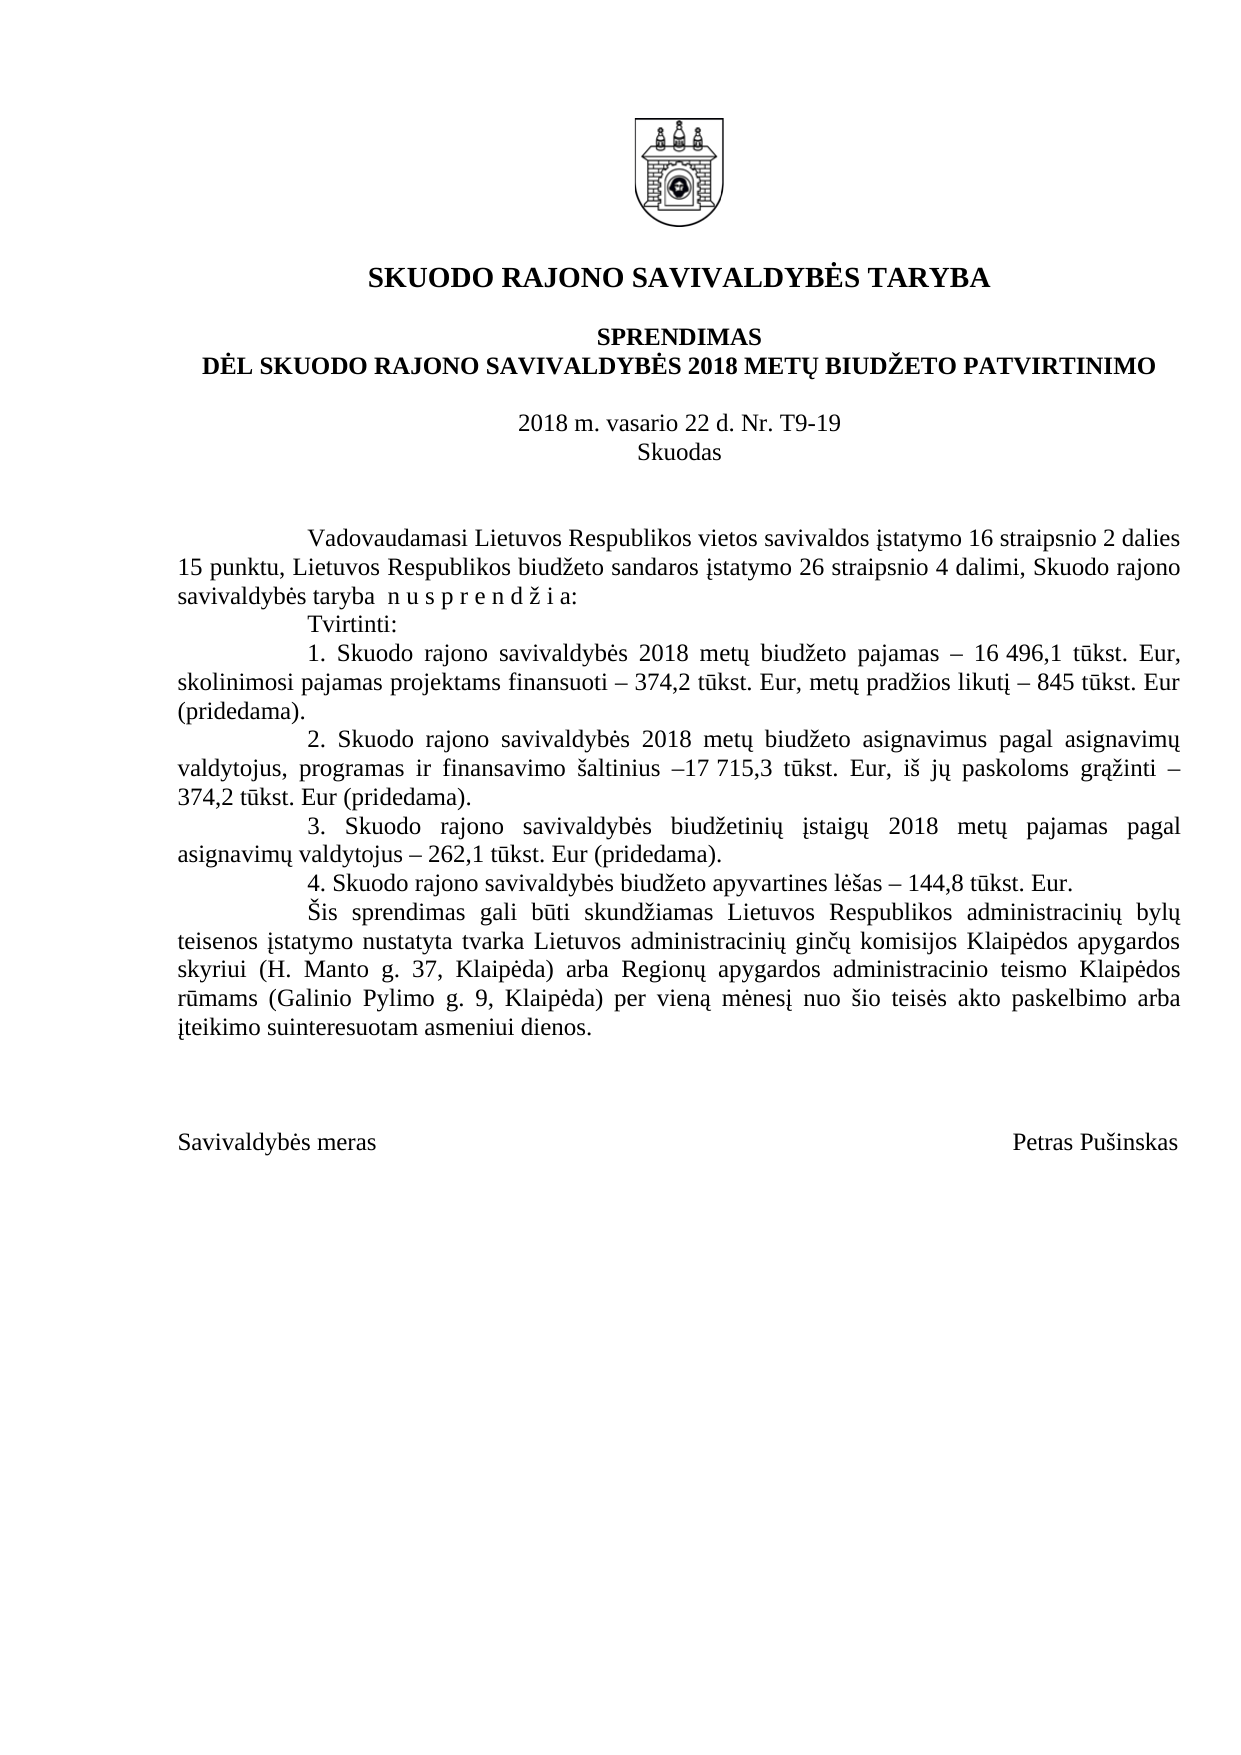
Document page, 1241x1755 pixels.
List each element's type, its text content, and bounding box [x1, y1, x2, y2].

text 2018 m. vasario 22 d. Nr. T9-19 [177, 408, 1181, 437]
text Šis sprendimas gali būti skundžiamas Lietuvos Respublikos administracinių bylų teisenos įstatymo nustatyta tvarka Lietuvos administracinių ginčų komisijos Klaipėdos apygardos skyriui (H. Manto g. 37, Klaipėda) arba Regionų apygardos administracinio teismo Klaipėdos rūmams (Galinio Pylimo g. 9, Klaipėda) per vieną mėnesį nuo šio teisės akto paskelbimo arba įteikimo suinteresuotam asmeniui dienos. [177, 897, 1181, 1041]
text DĖL SKUODO RAJONO SAVIVALDYBĖS 2018 METŲ BIUDŽETO PATVIRTINIMO [177, 351, 1181, 379]
text 2. Skuodo rajono savivaldybės 2018 metų biudžeto asignavimus pagal asignavimų valdytojus, programas ir finansavimo šaltinius –17 715,3 tūkst. Eur, iš jų paskoloms grąžinti – 374,2 tūkst. Eur (pridedama). [177, 724, 1181, 811]
text Savivaldybės meras Petras Pušinskas [177, 1127, 1181, 1156]
text Skuodas [177, 437, 1181, 466]
text 3. Skuodo rajono savivaldybės biudžetinių įstaigų 2018 metų pajamas pagal asignavimų valdytojus – 262,1 tūkst. Eur (pridedama). [177, 811, 1181, 868]
text Vadovaudamasi Lietuvos Respublikos vietos savivaldos įstatymo 16 straipsnio 2 dalies 15 punktu, Lietuvos Respublikos biudžeto sandaros įstatymo 26 straipsnio 4 dalimi, Skuodo rajono savivaldybės taryba n u s p r e n d ž i a: [177, 523, 1181, 609]
text 4. Skuodo rajono savivaldybės biudžeto apyvartines lėšas – 144,8 tūkst. Eur. [177, 868, 1181, 897]
text SPRENDIMAS [177, 322, 1181, 351]
text Tvirtinti: [177, 609, 1181, 638]
text SKUODO RAJONO SAVIVALDYBĖS TARYBA [177, 260, 1181, 293]
text 1. Skuodo rajono savivaldybės 2018 metų biudžeto pajamas – 16 496,1 tūkst. Eur, skolinimosi pajamas projektams finansuoti – 374,2 tūkst. Eur, metų pradžios likutį – 845 tūkst. Eur (pridedama). [177, 638, 1181, 724]
